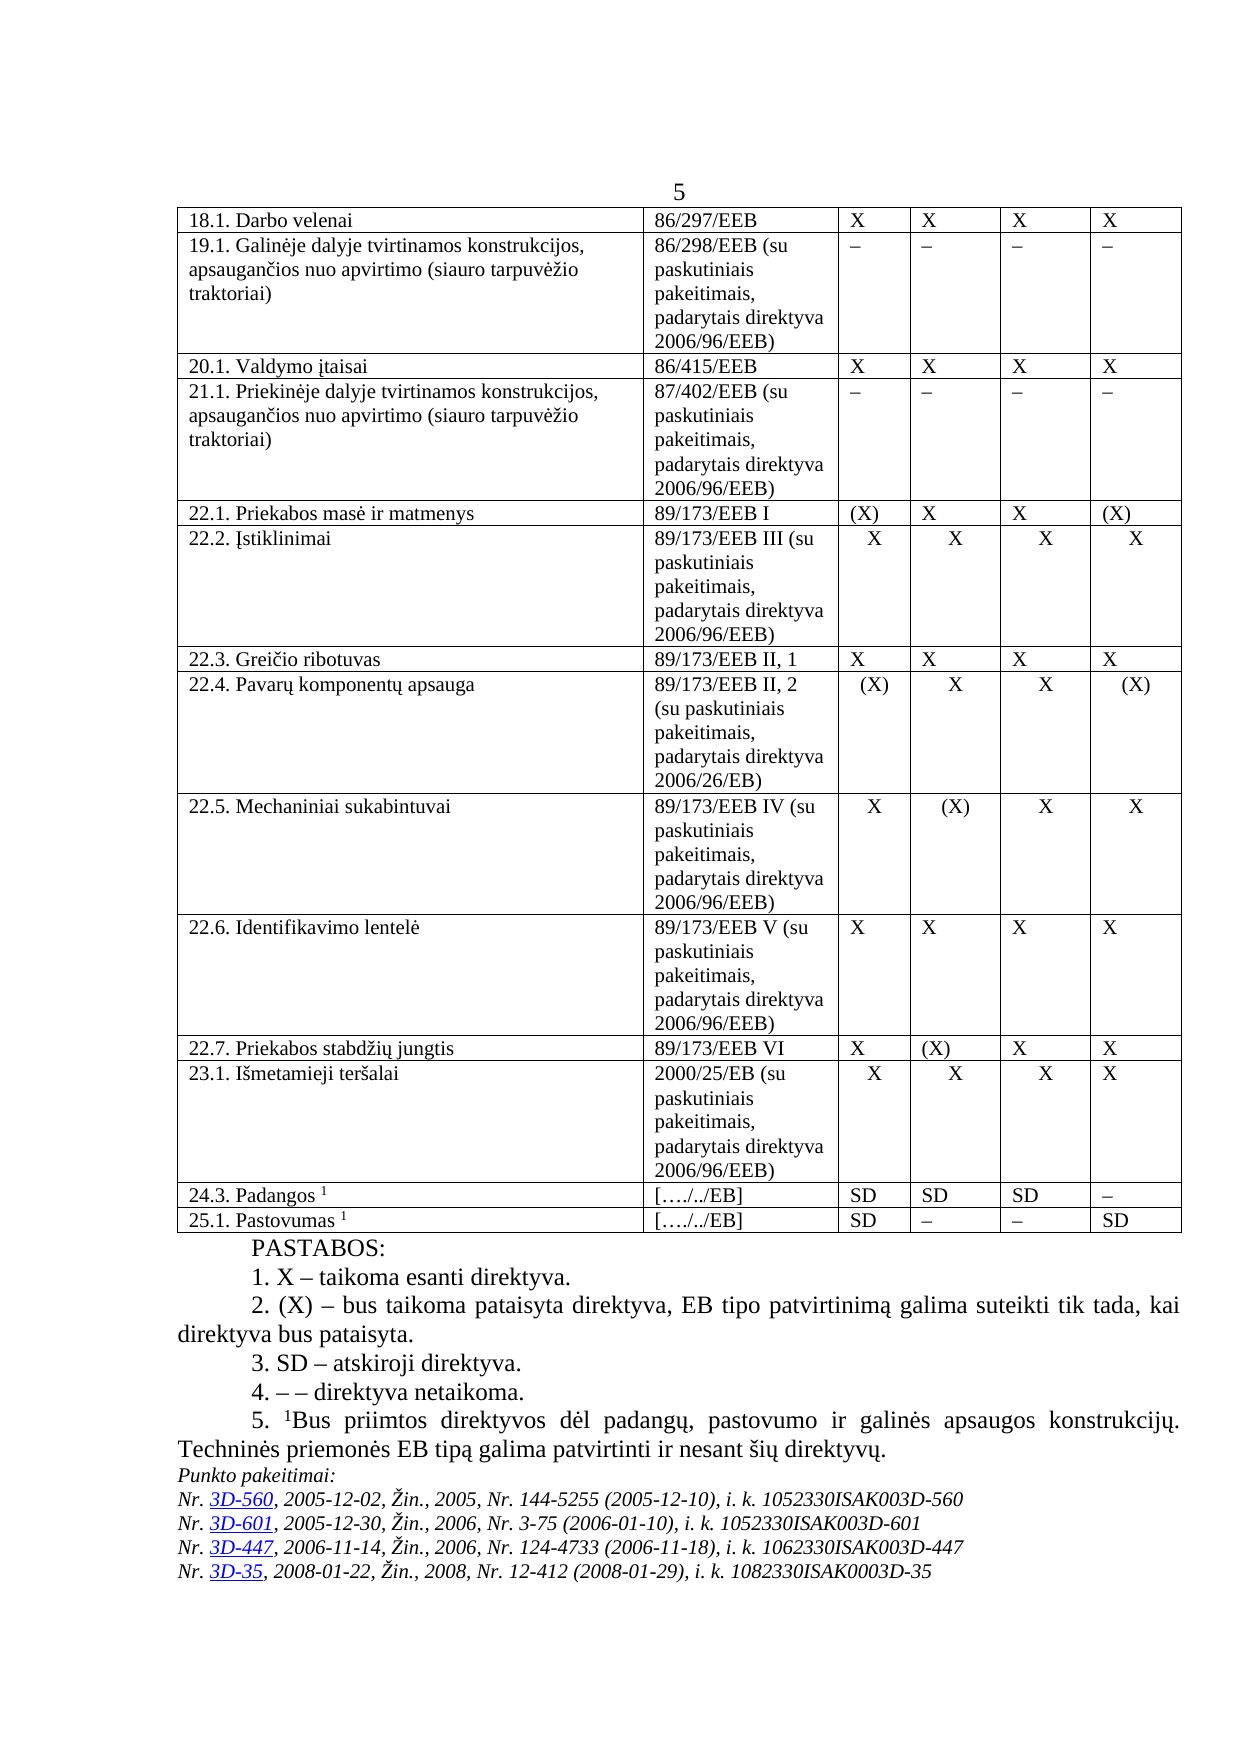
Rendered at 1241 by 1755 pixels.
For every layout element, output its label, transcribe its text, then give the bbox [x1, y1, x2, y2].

table_cell X [1001, 1036, 1090, 1060]
table_cell 89/173/EEB III (su paskutiniais pakeitimais, padarytais direktyva 2006/96/EEB) [644, 526, 838, 646]
table_cell 89/173/EEB VI [644, 1036, 838, 1060]
table_cell […./../EB] [644, 1208, 838, 1232]
table_cell X [1091, 526, 1181, 646]
table_cell X [839, 526, 910, 646]
table_cell 89/173/EEB IV (su paskutiniais pakeitimais, padarytais direktyva 2006/96/EEB) [644, 794, 838, 914]
table_cell 22.2. Įstiklinimai [178, 526, 643, 646]
table_cell (X) [911, 794, 1000, 914]
table_cell X [839, 208, 910, 232]
table_cell SD [839, 1183, 910, 1207]
table_cell X [1091, 915, 1181, 1035]
table_cell X [1091, 647, 1181, 671]
table_cell SD [1091, 1208, 1181, 1232]
table_cell (X) [911, 1036, 1000, 1060]
table_cell X [1001, 915, 1090, 1035]
table_cell X [911, 915, 1000, 1035]
text Nr. 3D-35, 2008-01-22, Žin., 2008, Nr. 12-412 (2008-01-29), i. k. 1082330ISAK0003D-35 [177, 1559, 1181, 1583]
table_cell – [1091, 379, 1181, 499]
table_cell 24.3. Padangos 1 [178, 1183, 643, 1207]
text 4. – – direktyva netaikoma. [177, 1377, 1181, 1405]
table_cell – [1001, 379, 1090, 499]
table_cell (X) [1091, 672, 1181, 792]
table_cell X [1091, 354, 1181, 378]
table_cell – [911, 1208, 1000, 1232]
table_cell – [1001, 233, 1090, 353]
table_cell – [911, 379, 1000, 499]
text Nr. 3D-560, 2005-12-02, Žin., 2005, Nr. 144-5255 (2005-12-10), i. k. 1052330ISAK003D-560 [177, 1487, 1181, 1511]
text 3. SD – atskiroji direktyva. [177, 1348, 1181, 1377]
table_cell X [911, 208, 1000, 232]
text Nr. 3D-447, 2006-11-14, Žin., 2006, Nr. 124-4733 (2006-11-18), i. k. 1062330ISAK003D-447 [177, 1535, 1181, 1559]
table_cell X [911, 647, 1000, 671]
table_cell (X) [839, 672, 910, 792]
table_cell – [1001, 1208, 1090, 1232]
text PASTABOS: [177, 1233, 1181, 1262]
table_cell X [1001, 354, 1090, 378]
table_cell […./../EB] [644, 1183, 838, 1207]
table_cell – [911, 233, 1000, 353]
table_cell 23.1. Išmetamieji teršalai [178, 1061, 643, 1182]
table_cell 18.1. Darbo velenai [178, 208, 643, 232]
table_cell – [1091, 233, 1181, 353]
table_cell X [1091, 1036, 1181, 1060]
table_cell 89/173/EEB II, 2 (su paskutiniais pakeitimais, padarytais direktyva 2006/26/EB) [644, 672, 838, 792]
table_cell X [839, 794, 910, 914]
table_cell X [1091, 794, 1181, 914]
table_cell X [1001, 672, 1090, 792]
table_cell 89/173/EEB V (su paskutiniais pakeitimais, padarytais direktyva 2006/96/EEB) [644, 915, 838, 1035]
table_cell 21.1. Priekinėje dalyje tvirtinamos konstrukcijos, apsaugančios nuo apvirtimo (siauro tarpuvėžio traktoriai) [178, 379, 643, 499]
table_cell SD [1001, 1183, 1090, 1207]
table_cell X [911, 672, 1000, 792]
table_cell (X) [1091, 501, 1181, 525]
table_cell 22.4. Pavarų komponentų apsauga [178, 672, 643, 792]
table_cell 89/173/EEB I [644, 501, 838, 525]
table_cell 2000/25/EB (su paskutiniais pakeitimais, padarytais direktyva 2006/96/EEB) [644, 1061, 838, 1182]
table_cell X [839, 647, 910, 671]
table_cell X [839, 915, 910, 1035]
table_cell 22.7. Priekabos stabdžių jungtis [178, 1036, 643, 1060]
table_cell – [839, 233, 910, 353]
table_cell X [1091, 1061, 1181, 1182]
table_cell 89/173/EEB II, 1 [644, 647, 838, 671]
table_cell X [1001, 501, 1090, 525]
table_cell X [1091, 208, 1181, 232]
text 1. X – taikoma esanti direktyva. [177, 1262, 1181, 1290]
table_cell X [911, 354, 1000, 378]
table_cell X [1001, 208, 1090, 232]
table_cell X [1001, 794, 1090, 914]
text 2. (X) – bus taikoma pataisyta direktyva, EB tipo patvirtinimą galima suteikti tik tada, kai direktyva bus pataisyta. [177, 1290, 1181, 1348]
table_cell X [839, 1036, 910, 1060]
table_cell X [911, 1061, 1000, 1182]
text Punkto pakeitimai: [177, 1463, 1181, 1487]
table_cell 19.1. Galinėje dalyje tvirtinamos konstrukcijos, apsaugančios nuo apvirtimo (siauro tarpuvėžio traktoriai) [178, 233, 643, 353]
table_cell SD [839, 1208, 910, 1232]
table_cell 86/298/EEB (su paskutiniais pakeitimais, padarytais direktyva 2006/96/EEB) [644, 233, 838, 353]
table_cell (X) [839, 501, 910, 525]
table_cell – [1091, 1183, 1181, 1207]
table_cell X [1001, 647, 1090, 671]
table_cell 86/297/EEB [644, 208, 838, 232]
table_cell 22.3. Greičio ribotuvas [178, 647, 643, 671]
text Nr. 3D-601, 2005-12-30, Žin., 2006, Nr. 3-75 (2006-01-10), i. k. 1052330ISAK003D-601 [177, 1511, 1181, 1535]
table_cell 20.1. Valdymo įtaisai [178, 354, 643, 378]
table_cell X [839, 1061, 910, 1182]
table_cell 22.1. Priekabos masė ir matmenys [178, 501, 643, 525]
table_cell 22.5. Mechaniniai sukabintuvai [178, 794, 643, 914]
table_cell X [1001, 1061, 1090, 1182]
table_cell X [839, 354, 910, 378]
table_cell SD [911, 1183, 1000, 1207]
table_cell X [1001, 526, 1090, 646]
table_cell 25.1. Pastovumas 1 [178, 1208, 643, 1232]
table_cell 22.6. Identifikavimo lentelė [178, 915, 643, 1035]
table_cell X [911, 526, 1000, 646]
text 5. 1Bus priimtos direktyvos dėl padangų, pastovumo ir galinės apsaugos konstrukcijų. Techninės priemonės EB tipą galima patvirtinti ir nesant šių direktyvų. [177, 1405, 1181, 1463]
table_cell 86/415/EEB [644, 354, 838, 378]
table_cell X [911, 501, 1000, 525]
table_cell – [839, 379, 910, 499]
table_cell 87/402/EEB (su paskutiniais pakeitimais, padarytais direktyva 2006/96/EEB) [644, 379, 838, 499]
